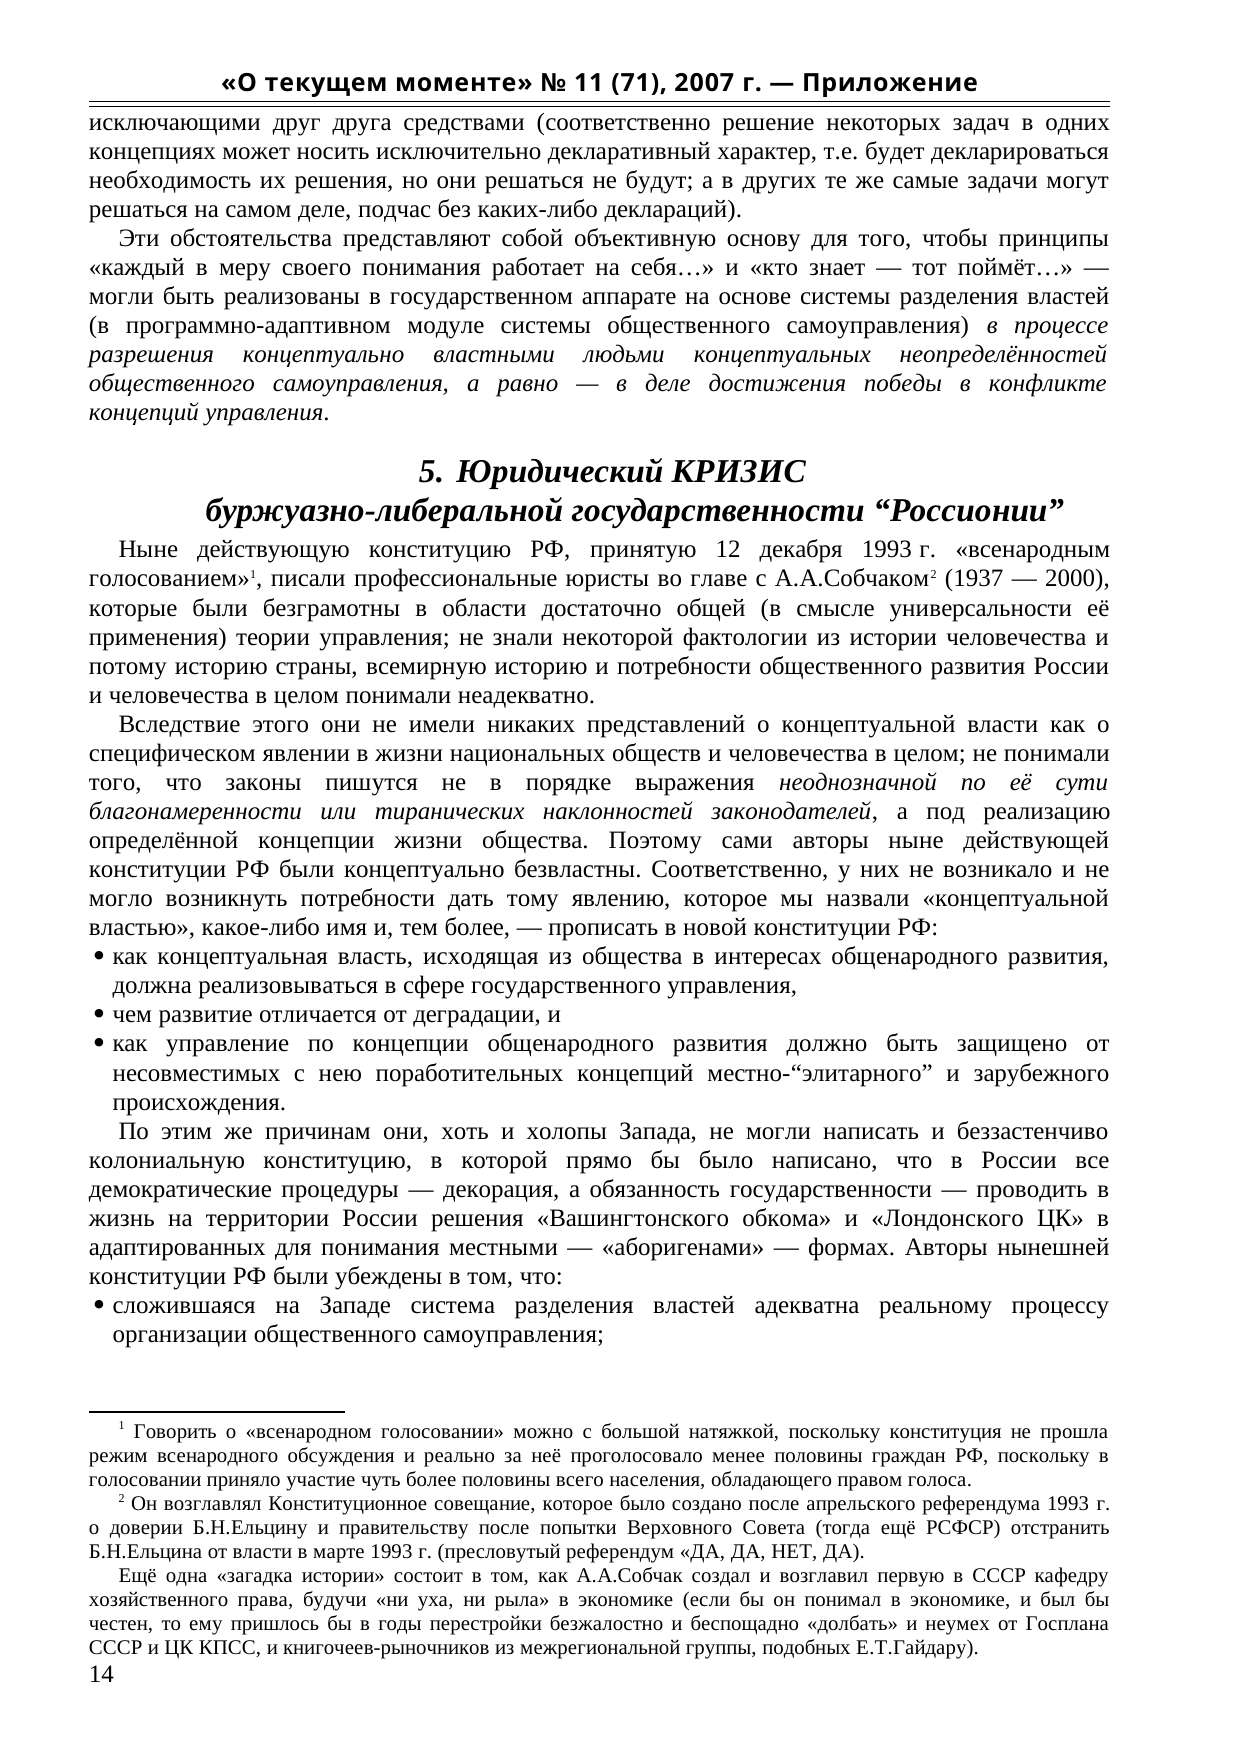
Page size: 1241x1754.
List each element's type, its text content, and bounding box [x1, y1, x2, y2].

list как управление по концепции общенародного развития должно быть защищено от несовместимых с нею поработительных концепций местно-“элитарного” и зарубежного происхождения. [94, 1028, 1110, 1116]
list чем развитие отличается от деградации, и [94, 999, 1110, 1028]
text Эти обстоятельства представляют собой объективную основу для того, чтобы принципы «каждый в меру своего понимания работает на себя…» и «кто знает — тот поймёт…» — могли быть реализованы в государственном аппарате на основе системы разделения властей (в программно-адаптивном модуле системы общественного самоуправления) в процессе разрешения концептуально властными людьми концептуальных неопределённостей общественного самоуправления, а равно — в деле достижения победы в конфликте концепций управления. [89, 223, 1110, 426]
text Говорить о «всенародном голосовании» можно с большой натяжкой, поскольку конституция не прошла режим всенародного обсуждения и реально за неё проголосовало менее половины граждан РФ, поскольку в голосовании приняло участие чуть более половины всего населения, обладающего правом голоса. [89, 1418, 1110, 1491]
text исключающими друг друга средствами (соответственно решение некоторых задач в одних концепциях может носить исключительно декларативный характер, т.е. будет декларироваться необходимость их решения, но они решаться не будут; а в других те же самые задачи могут решаться на самом деле, подчас без каких-либо деклараций). [89, 107, 1110, 223]
text Ещё одна «загадка истории» состоит в том, как А.А.Собчак создал и возглавил первую в СССР кафедру хозяйственного права, будучи «ни уха, ни рыла» в экономике (если бы он понимал в экономике, и был бы честен, то ему пришлось бы в годы перестройки безжалостно и беспощадно «долбать» и неумех от Госплана СССР и ЦК КПСС, и книгочеев-рыночников из межрегиональной группы, подобных Е.Т.Гайдару). [89, 1563, 1110, 1659]
text По этим же причинам они, хоть и холопы Запада, не могли написать и беззастенчиво колониальную конституцию, в которой прямо бы было написано, что в России все демократические процедуры — декорация, а обязанность государственности — проводить в жизнь на территории России решения «Вашингтонского обкома» и «Лондонского ЦК» в адаптированных для понимания местными — «аборигенами» — формах. Авторы нынешней конституции РФ были убеждены в том, что: [89, 1116, 1110, 1290]
list как концептуальная власть, исходящая из общества в интересах общенародного развития, должна реализовываться в сфере государственного управления, [94, 941, 1110, 999]
list сложившаяся на Западе система разделения властей адекватна реальному процессу организации общественного самоуправления; [94, 1290, 1110, 1348]
text Он возглавлял Конституционное совещание, которое было создано после апрельского референдума 1993 г. о доверии Б.Н.Ельцину и правительству после попытки Верховного Совета (тогда ещё РСФСР) отстранить Б.Н.Ельцина от власти в марте 1993 г. (пресловутый референдум «ДА, ДА, НЕТ, ДА). [89, 1491, 1110, 1563]
subtitle Юридический КРИЗИС буржуазно-либеральной государственности “Россионии” [126, 451, 1110, 528]
text Вследствие этого они не имели никаких представлений о концептуальной власти как о специфическом явлении в жизни национальных обществ и человечества в целом; не понимали того, что законы пишутся не в порядке выражения неоднозначной по её сути благонамеренности или тиранических наклонностей законодателей, а под реализацию определённой концепции жизни общества. Поэтому сами авторы ныне действующей конституции РФ были концептуально безвластны. Соответственно, у них не возникало и не могло возникнуть потребности дать тому явлению, которое мы назвали «концептуальной властью», какое-либо имя и, тем более, — прописать в новой конституции РФ: [89, 709, 1110, 941]
text Ныне действующую конституцию РФ, принятую 12 декабря 1993 г. «всенародным голосованием», писали профессиональные юристы во главе с А.А.Собчаком (1937 — 2000), которые были безграмотны в области достаточно общей (в смысле универсальности её применения) теории управления; не знали некоторой фактологии из истории человечества и потому историю страны, всемирную историю и потребности общественного развития России и человечества в целом понимали неадекватно. [89, 534, 1110, 709]
